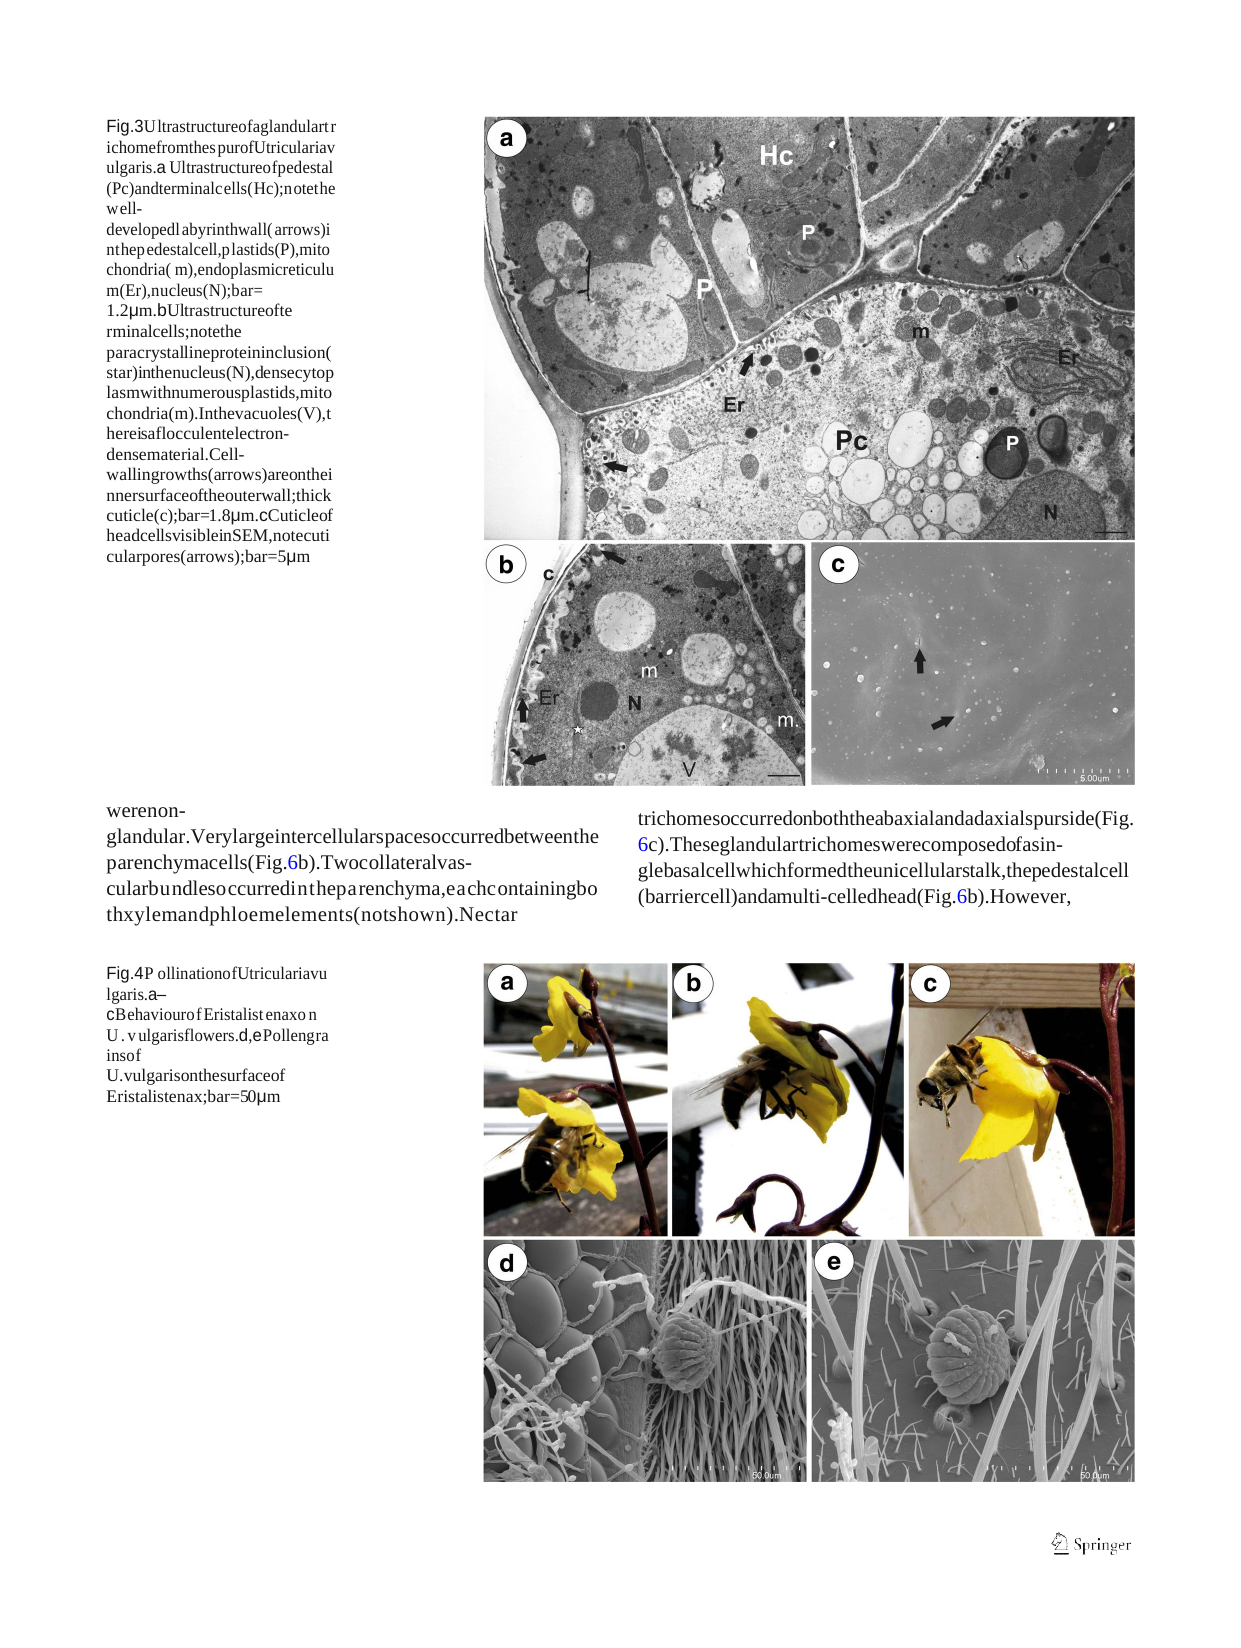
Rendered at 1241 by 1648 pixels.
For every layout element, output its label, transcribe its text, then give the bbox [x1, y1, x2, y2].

picture [1051, 1532, 1132, 1555]
picture [483, 962, 1135, 1065]
text werenon-glandular.Verylargeintercellularspacesoccurredbetweentheparenchymacells(Fig.6b).Twocollateralvas-cularbundlesoccurredintheparenchyma,eachcontainingbothxylemandphloemelements(notshown).Nectar [106, 798, 603, 926]
text U.vulgarisonthesurfaceof [106, 1065, 1146, 1086]
text paracrystallineproteininclusion(star)inthenucleus(N),densecytoplasmwithnumerousplastids,mitochondria(m).Inthevacuoles(V),thereisaflocculentelectron-densematerial.Cell-wallingrowths(arrows)areontheinnersurfaceoftheouterwall;thickcuticle(c);bar=1.8μm.cCuticleofheadcellsvisibleinSEM,notecuticularpores(arrows);bar=5μm [106, 341, 337, 566]
text 1.2μm.bUltrastructureofterminalcells;notethe [106, 300, 293, 341]
text Eristalistenax;bar=50μm [106, 1086, 1146, 1106]
text Fig.4PollinationofUtriculariavulgaris.a–cBehaviourofEristalistenaxonU.vulgarisflowers.d,ePollengrainsof [106, 963, 331, 1065]
picture [483, 1106, 1135, 1482]
picture [483, 116, 1135, 786]
text trichomesoccurredonboththeabaxialandadaxialspurside(Fig.6c).Theseglandulartrichomeswerecomposedofasin-glebasalcellwhichformedtheunicellularstalk,thepedestalcell(barriercell)andamulti-celledhead(Fig.6b).However, [638, 806, 1134, 908]
text Fig.3UltrastructureofaglandulartrichomefromthespurofUtriculariavulgaris.aUltrastructureofpedestal(Pc)andterminalcells(Hc);notethewell-developedlabyrinthwall(arrows)inthepedestalcell,plastids(P),mitochondria(m),endoplasmicreticulum(Er),nucleus(N);bar= [106, 116, 337, 300]
